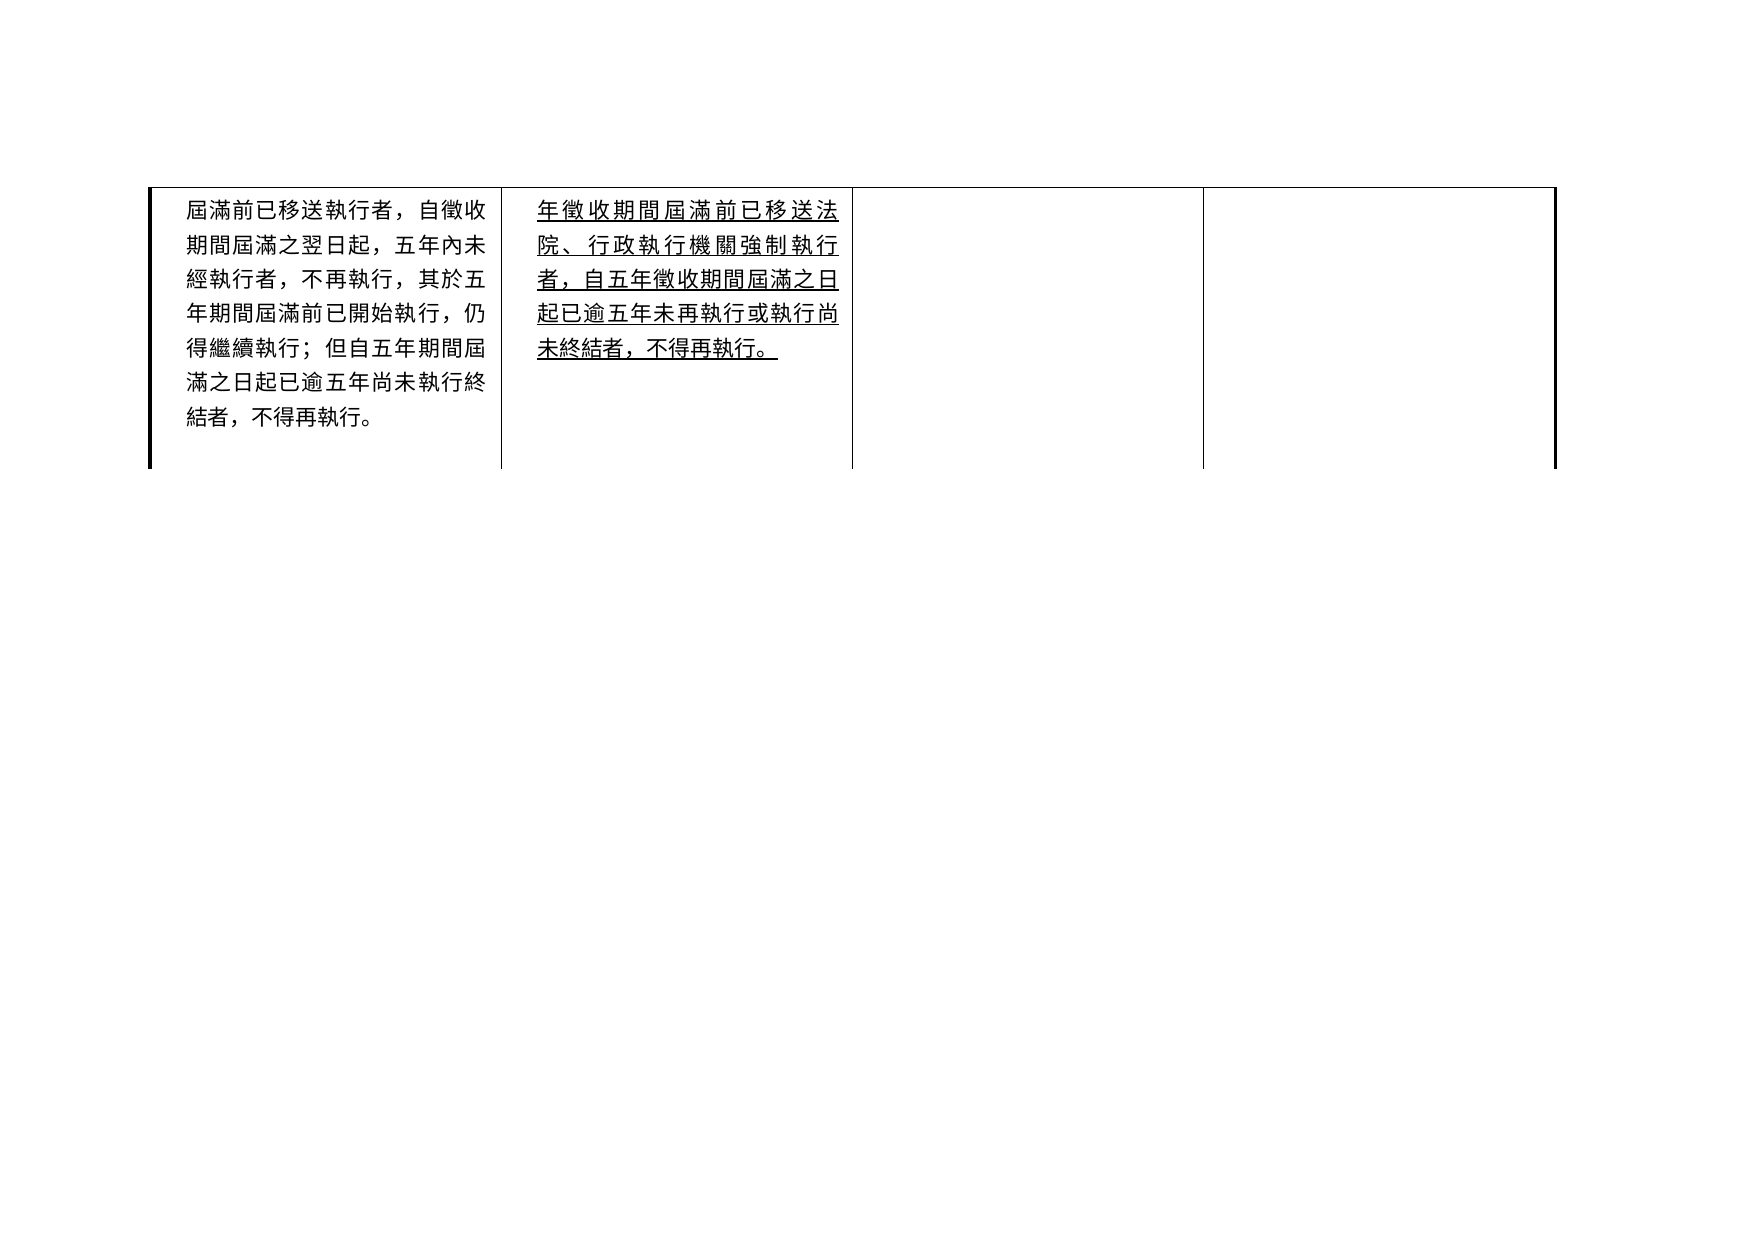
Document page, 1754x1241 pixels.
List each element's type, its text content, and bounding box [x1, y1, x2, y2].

table_cell [1204, 188, 1554, 469]
table_cell 屆滿前已移送執行者，自徵收期間屆滿之翌日起，五年內未經執行者，不再執行，其於五年期間屆滿前已開始執行，仍得繼續執行；但自五年期間屆滿之日起已逾五年尚未執行終結者，不得再執行。 [152, 188, 501, 469]
table_cell [853, 188, 1203, 469]
table_cell 年徵收期間屆滿前已移送法院、行政執行機關強制執行者，自五年徵收期間屆滿之日起已逾五年未再執行或執行尚未終結者，不得再執行。 [502, 188, 852, 469]
